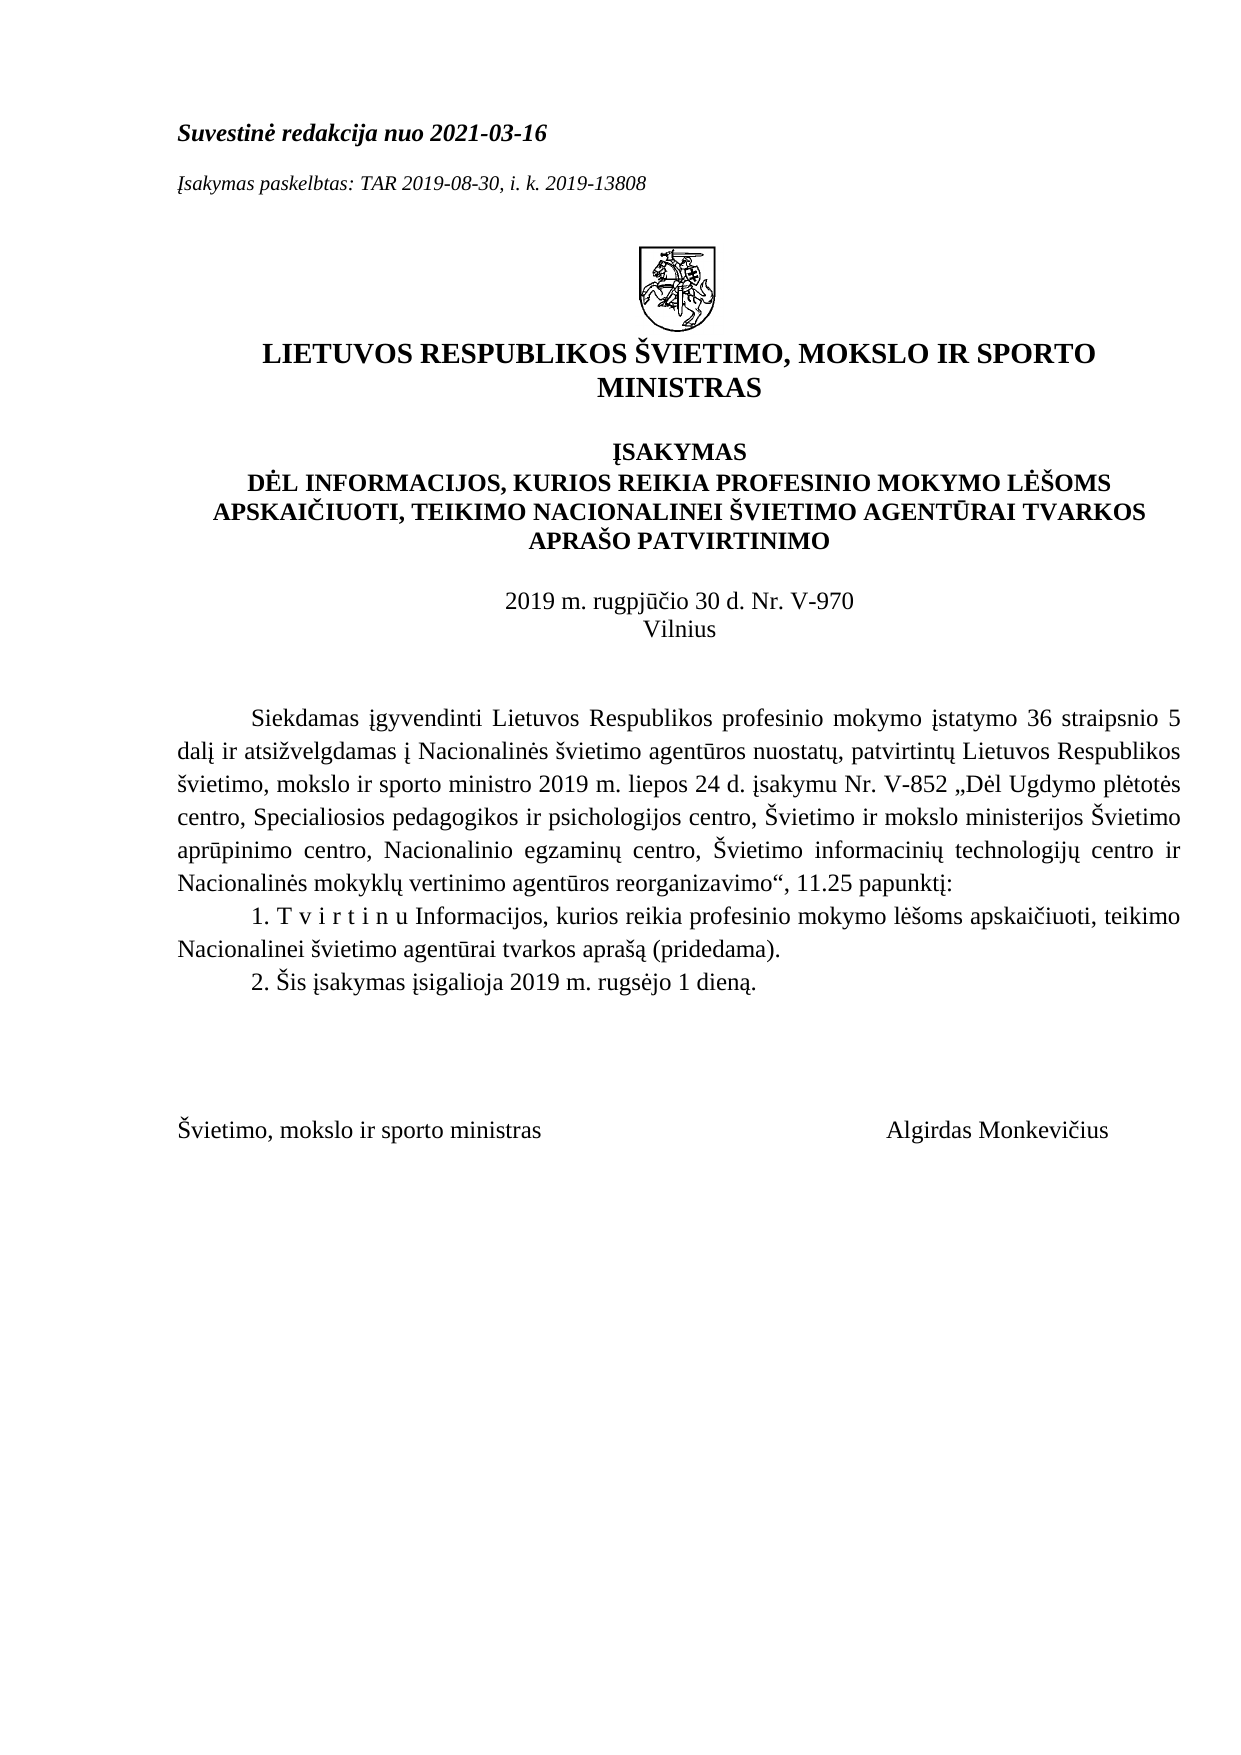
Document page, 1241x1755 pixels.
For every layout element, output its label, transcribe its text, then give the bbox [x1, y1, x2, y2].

text Švietimo, mokslo ir sporto ministras Algirdas Monkevičius [177, 1115, 1182, 1144]
text DĖL INFORMACIJOS, KURIOS REIKIA PROFESINIO MOKYMO LĖŠOMS APSKAIČIUOTI, TEIKIMO NACIONALINEI ŠVIETIMO AGENTŪRAI TVARKOS APRAŠO PATVIRTINIMO [177, 468, 1182, 554]
text Vilnius [177, 614, 1182, 643]
text LIETUVOS RESPUBLIKOS ŠVIETIMO, MOKSLO IR SPORTO MINISTRAS [177, 337, 1182, 404]
text 2019 m. rugpjūčio 30 d. Nr. V-970 [177, 586, 1182, 614]
text ĮSAKYMAS [177, 437, 1182, 466]
text 1. T v i r t i n u Informacijos, kurios reikia profesinio mokymo lėšoms apskaičiuoti, teikimo Nacionalinei švietimo agentūrai tvarkos aprašą (pridedama). [177, 901, 1182, 963]
text Suvestinė redakcija nuo 2021-03-16 [177, 118, 1182, 147]
text 2. Šis įsakymas įsigalioja 2019 m. rugsėjo 1 dieną. [177, 967, 1182, 996]
text Įsakymas paskelbtas: TAR 2019-08-30, i. k. 2019-13808 [177, 171, 1182, 195]
text Siekdamas įgyvendinti Lietuvos Respublikos profesinio mokymo įstatymo 36 straipsnio 5 dalį ir atsižvelgdamas į Nacionalinės švietimo agentūros nuostatų, patvirtintų Lietuvos Respublikos švietimo, mokslo ir sporto ministro 2019 m. liepos 24 d. įsakymu Nr. V-852 „Dėl Ugdymo plėtotės centro, Specialiosios pedagogikos ir psichologijos centro, Švietimo ir mokslo ministerijos Švietimo aprūpinimo centro, Nacionalinio egzaminų centro, Švietimo informacinių technologijų centro ir Nacionalinės mokyklų vertinimo agentūros reorganizavimo“, 11.25 papunktį: [177, 703, 1182, 897]
